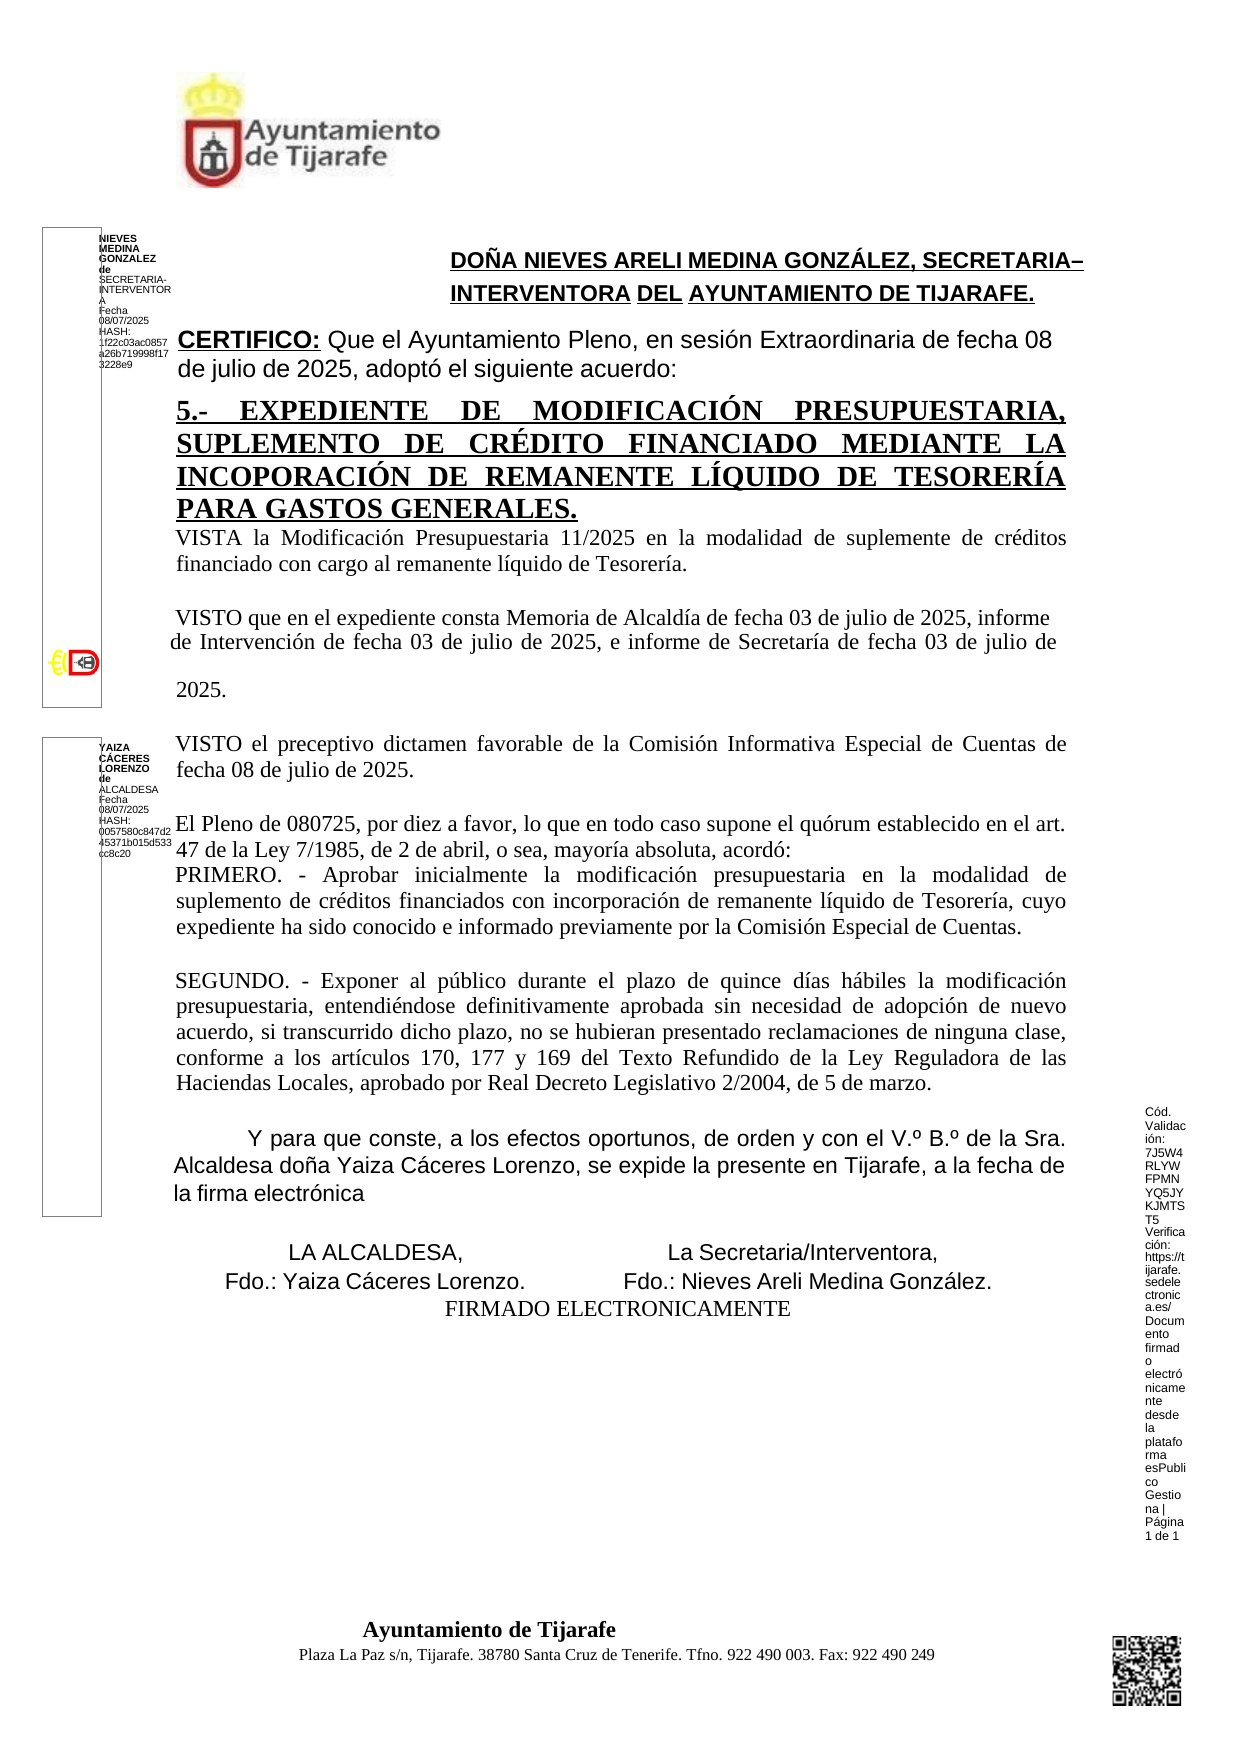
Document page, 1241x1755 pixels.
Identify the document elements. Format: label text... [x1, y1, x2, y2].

text [1143, 1104, 1186, 1628]
text Verificación: https://tijarafe.sedelectronica.es/ [1145, 1227, 1186, 1314]
text El Pleno de 080725, por diez a favor, lo que en todo caso supone el quórum establecido en el art. 47 de la Ley 7/1985, de 2 de abril, o sea, mayoría absoluta, acordó: [175, 811, 1067, 862]
text SUPLEMENTO DE CRÉDITO FINANCIADO MEDIANTE LA [176, 424, 1066, 455]
subtitle [43, 228, 101, 707]
subtitle DOÑA NIEVES ARELI MEDINA GONZÁLEZ, SECRETARIA–INTERVENTORA DEL AYUNTAMIENTO DE TIJARAFE. [450, 247, 1193, 306]
text 2025. [176, 677, 1193, 703]
text Y para que conste, a los efectos oportunos, de orden y con el V.º B.º de la Sra. Alcaldesa doña Yaiza Cáceres Lorenzo, se expide la presente en Tijarafe, a la fecha de la firma electrónica [173, 1125, 1066, 1207]
text CERTIFICO: Que el Ayuntamiento Pleno, en sesión Extraordinaria de fecha 08 de julio de 2025, adoptó el siguiente acuerdo: [177, 325, 1053, 382]
text Plaza La Paz s/n, Tijarafe. 38780 Santa Cruz de Tenerife. Tfno. 922 490 003. Fax: 922 490 249 [299, 1645, 935, 1664]
text VISTO que en el expediente consta Memoria de Alcaldía de fecha 03 de julio de 2025, informe de Intervención de fecha 03 de julio de 2025, e informe de Secretaría de fecha 03 de julio de [102, 605, 1099, 677]
text PARA GASTOS GENERALES. [176, 490, 1066, 525]
text SEGUNDO. - Exponer al público durante el plazo de quince días hábiles la modificación presupuestaria, entendiéndose definitivamente aprobada sin necesidad de adopción de nuevo acuerdo, si transcurrido dicho plazo, no se hubieran presentado reclamaciones de ninguna clase, conforme a los artículos 170, 177 y 169 del Texto Refundido de la Ley Reguladora de las Haciendas Locales, aprobado por Real Decreto Legislativo 2/2004, de 5 de marzo. [175, 968, 1067, 1096]
text PRIMERO. - Aprobar inicialmente la modificación presupuestaria en la modalidad de suplemento de créditos financiados con incorporación de remanente líquido de Tesorería, cuyo expediente ha sido conocido e informado previamente por la Comisión Especial de Cuentas. [175, 862, 1067, 939]
text [43, 738, 101, 1216]
text VISTA la Modificación Presupuestaria 11/2025 en la modalidad de suplemente de créditos financiado con cargo al remanente líquido de Tesorería. [175, 525, 1067, 576]
text VISTO el preceptivo dictamen favorable de la Comisión Informativa Especial de Cuentas de fecha 08 de julio de 2025. [175, 731, 1067, 782]
subtitle Ayuntamiento de Tijarafe [35, 1616, 943, 1642]
text FIRMADO ELECTRONICAMENTE [299, 1296, 937, 1322]
text INCOPORACIÓN DE REMANENTE LÍQUIDO DE TESORERÍA [176, 457, 1066, 488]
text 5.- EXPEDIENTE DE MODIFICACIÓN PRESUPUESTARIA, [176, 395, 1066, 422]
text Documento firmado electrónicamente desde la plataforma esPublico Gestiona | Página 1 de 1 [1145, 1314, 1186, 1543]
text Cód. Validación: 7J5W4RLYWFPMNYQ5JYKJMTST5 [1145, 1106, 1186, 1227]
text LA ALCALDESA, La Secretaria/Interventora, Fdo.: Yaiza Cáceres Lorenzo. Fdo.: Nieves Areli Medina González. [224, 1239, 996, 1294]
